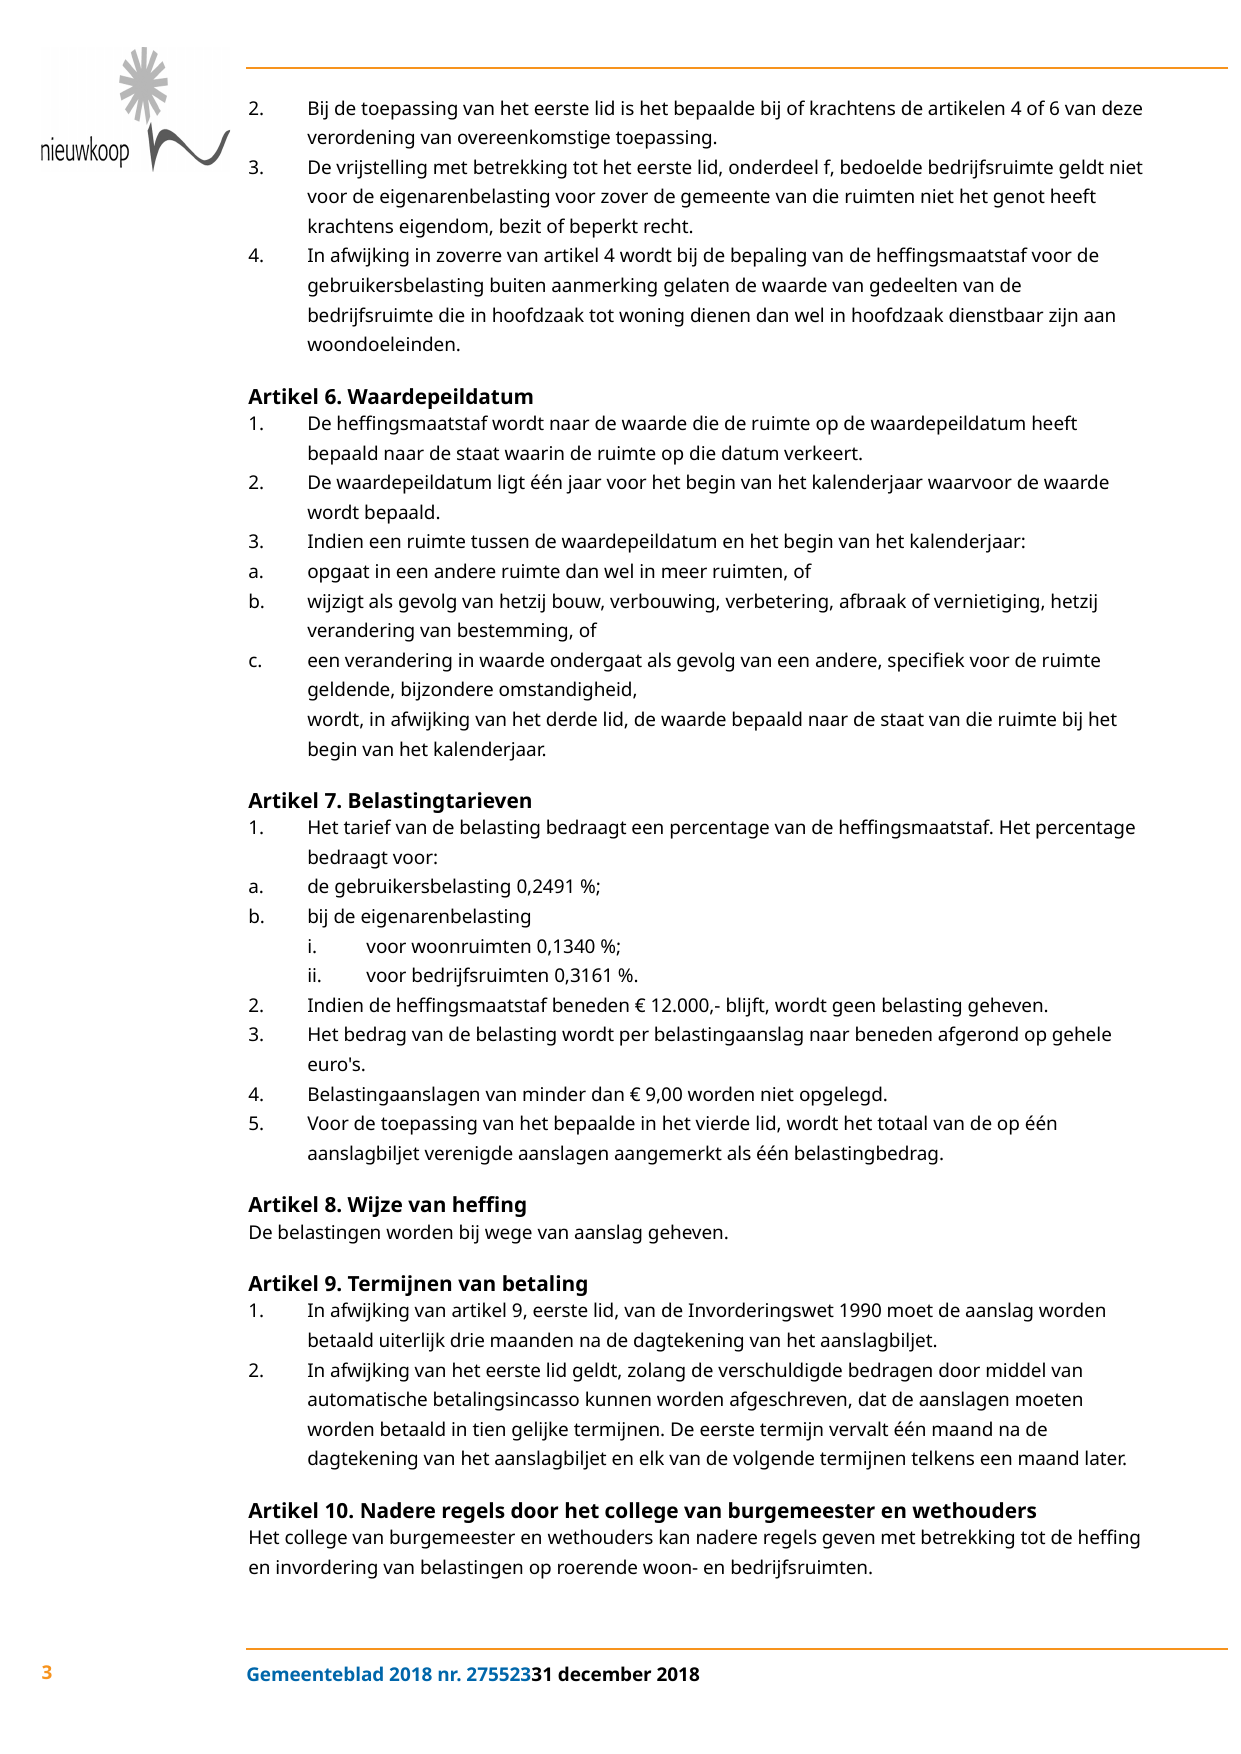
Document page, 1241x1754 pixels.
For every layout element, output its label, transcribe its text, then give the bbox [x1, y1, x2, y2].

text Artikel 9. Termijnen van betaling [248, 1269, 1152, 1298]
list In afwijking in zoverre van artikel 4 wordt bij de bepaling van de heffingsmaatstaf voor de gebruikersbelasting buiten aanmerking gelaten de waarde van gedeelten van de bedrijfsruimte die in hoofdzaak tot woning dienen dan wel in hoofdzaak dienstbaar zijn aan woondoeleinden. [248, 243, 1152, 357]
list Indien een ruimte tussen de waardepeildatum en het begin van het kalenderjaar: [248, 529, 1152, 554]
list bij de eigenarenbelasting [248, 903, 1152, 929]
picture [41, 47, 231, 172]
list Bij de toepassing van het eerste lid is het bepaalde bij of krachtens de artikelen 4 of 6 van deze verordening van overeenkomstige toepassing. [248, 95, 1152, 150]
list wordt, in afwijking van het derde lid, de waarde bepaald naar de staat van die ruimte bij het begin van het kalenderjaar. [248, 706, 1152, 761]
list wijzigt als gevolg van hetzij bouw, verbouwing, verbetering, afbraak of vernietiging, hetzij verandering van bestemming, of [248, 588, 1152, 643]
list In afwijking van artikel 9, eerste lid, van de Invorderingswet 1990 moet de aanslag worden betaald uiterlijk drie maanden na de dagtekening van het aanslagbiljet. [248, 1298, 1152, 1353]
text Artikel 6. Waardepeildatum [248, 382, 1152, 410]
list voor woonruimten 0,1340 %; [307, 933, 1152, 959]
text Artikel 10. Nadere regels door het college van burgemeester en wethouders [248, 1496, 1152, 1524]
list De waardepeildatum ligt één jaar voor het begin van het kalenderjaar waarvoor de waarde wordt bepaald. [248, 469, 1152, 525]
list De heffingsmaatstaf wordt naar de waarde die de ruimte op de waardepeildatum heeft bepaald naar de staat waarin de ruimte op die datum verkeert. [248, 410, 1152, 466]
list Het tarief van de belasting bedraagt een percentage van de heffingsmaatstaf. Het percentage bedraagt voor: [248, 814, 1152, 870]
list Indien de heffingsmaatstaf beneden € 12.000,- blijft, wordt geen belasting geheven. [248, 992, 1152, 1018]
list In afwijking van het eerste lid geldt, zolang de verschuldigde bedragen door middel van automatische betalingsincasso kunnen worden afgeschreven, dat de aanslagen moeten worden betaald in tien gelijke termijnen. De eerste termijn vervalt één maand na de dagtekening van het aanslagbiljet en elk van de volgende termijnen telkens een maand later. [248, 1357, 1152, 1471]
list Het bedrag van de belasting wordt per belastingaanslag naar beneden afgerond op gehele euro's. [248, 1022, 1152, 1077]
list de gebruikersbelasting 0,2491 %; [248, 874, 1152, 899]
list een verandering in waarde ondergaat als gevolg van een andere, specifiek voor de ruimte geldende, bijzondere omstandigheid, [248, 647, 1152, 702]
list opgaat in een andere ruimte dan wel in meer ruimten, of [248, 558, 1152, 584]
list De vrijstelling met betrekking tot het eerste lid, onderdeel f, bedoelde bedrijfsruimte geldt niet voor de eigenarenbelasting voor zover de gemeente van die ruimten niet het genot heeft krachtens eigendom, bezit of beperkt recht. [248, 154, 1152, 239]
text Artikel 8. Wijze van heffing [248, 1190, 1152, 1219]
list voor bedrijfsruimten 0,3161 %. [307, 962, 1152, 988]
text Artikel 7. Belastingtarieven [248, 786, 1152, 814]
text De belastingen worden bij wege van aanslag geheven. [248, 1219, 1152, 1244]
text Het college van burgemeester en wethouders kan nadere regels geven met betrekking tot de heffing en invordering van belastingen op roerende woon- en bedrijfsruimten. [248, 1524, 1152, 1580]
list Belastingaanslagen van minder dan € 9,00 worden niet opgelegd. [248, 1081, 1152, 1107]
list Voor de toepassing van het bepaalde in het vierde lid, wordt het totaal van de op één aanslagbiljet verenigde aanslagen aangemerkt als één belastingbedrag. [248, 1110, 1152, 1166]
